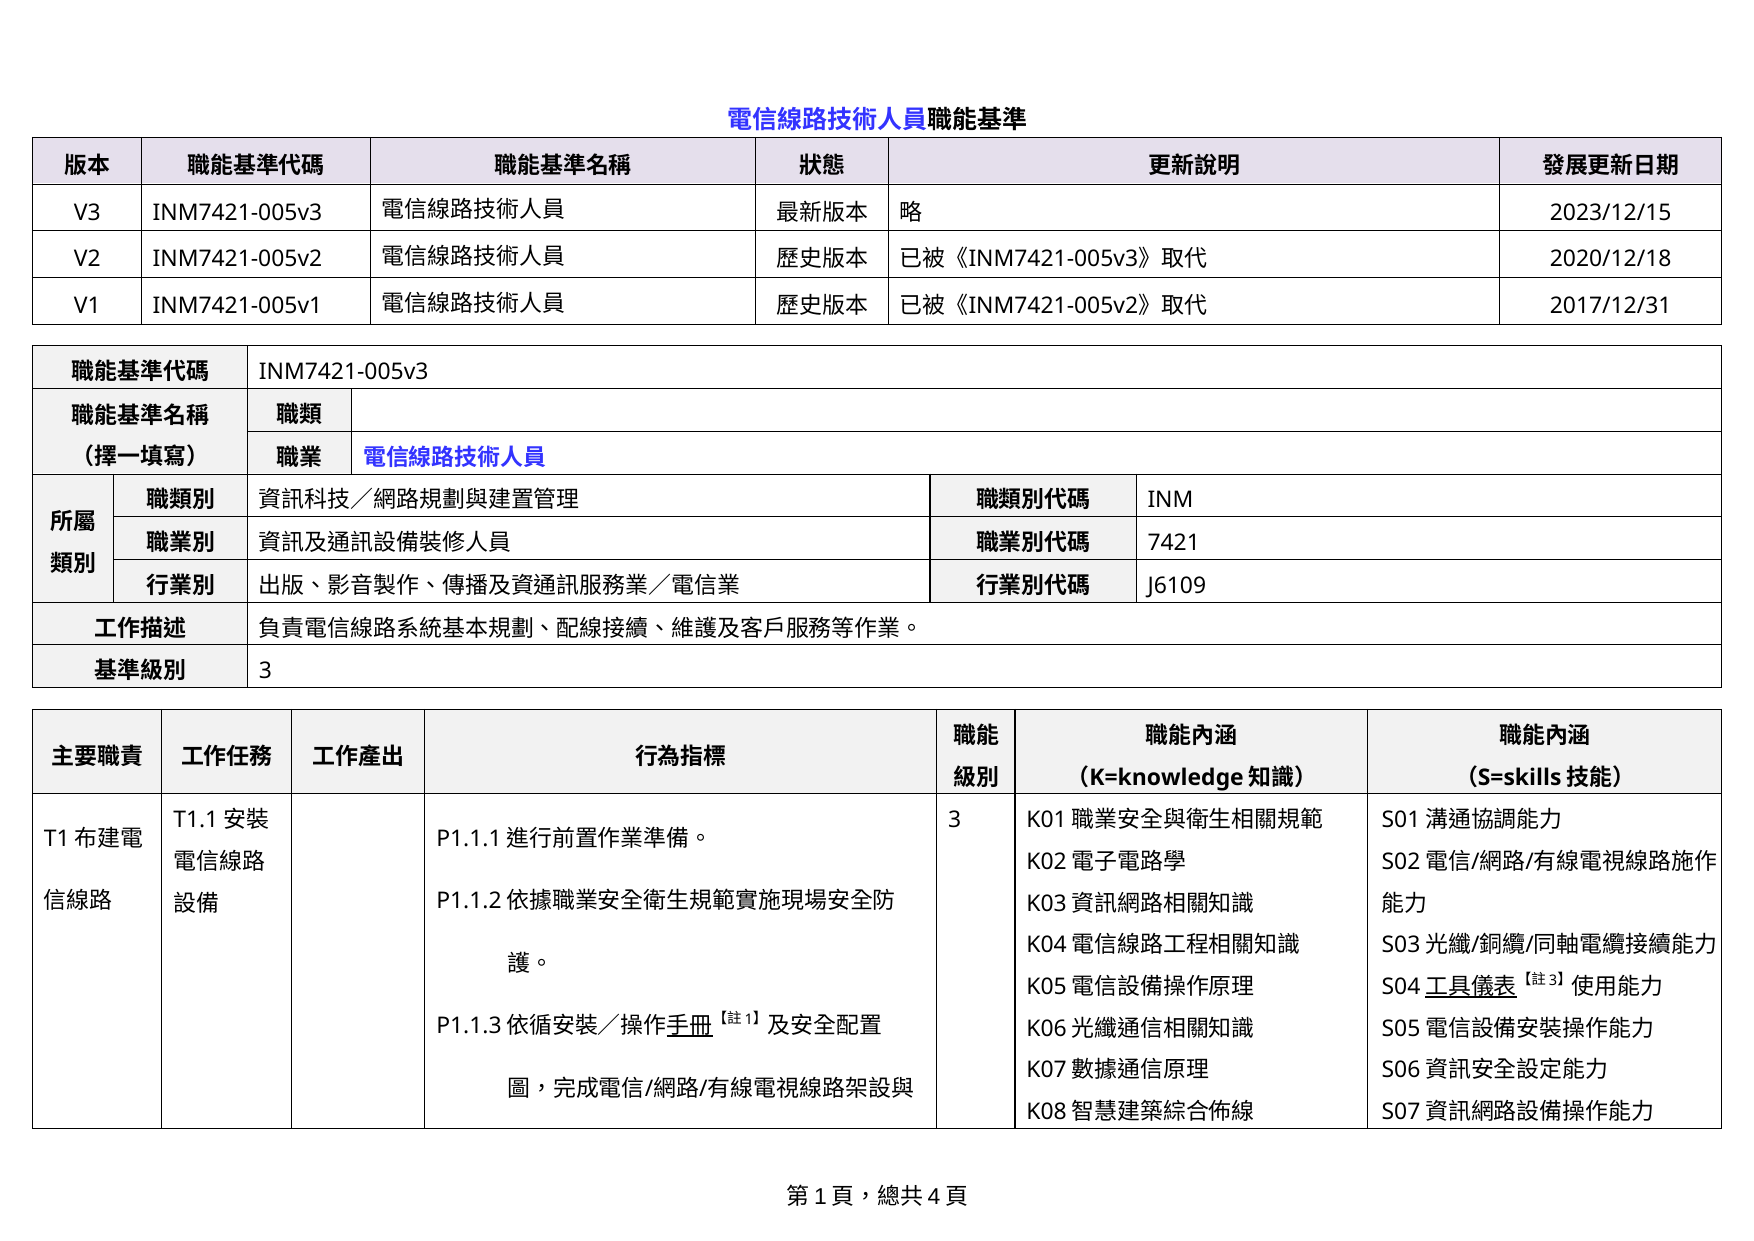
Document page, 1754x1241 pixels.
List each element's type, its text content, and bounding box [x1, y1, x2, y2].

table_cell 資訊及通訊設備裝修人員 [248, 517, 929, 559]
table_cell 職類 [248, 389, 351, 431]
table_header 職能基準代碼 [33, 346, 247, 388]
table_header 更新說明 [889, 138, 1499, 183]
table_cell V2 [33, 231, 141, 277]
text 電信線路技術人員職能基準 [118, 95, 1636, 137]
table_cell 最新版本 [756, 185, 888, 230]
table_cell 7421 [1137, 517, 1721, 559]
table_cell 2023/12/15 [1500, 185, 1721, 230]
table_cell 電信線路技術人員 [371, 231, 755, 277]
table_header 職能級別 [937, 710, 1014, 793]
table_cell V1 [33, 278, 141, 323]
table_cell 2017/12/31 [1500, 278, 1721, 323]
table_cell 出版、影音製作、傳播及資通訊服務業／電信業 [248, 560, 929, 602]
table_cell T1布建電信線路 [33, 794, 161, 1128]
table_cell P1.1.1進行前置作業準備。 P1.1.2依據職業安全衛生規範實施現場安全防護。 P1.1.3依循安裝／操作手冊【註1】及安全配置圖，完成電信/網路/有線電視線路架設與 [425, 794, 936, 1128]
table_header 工作任務 [162, 710, 291, 793]
table_cell 歷史版本 [756, 231, 888, 277]
table_cell T1.1安裝電信線路設備 [162, 794, 291, 1128]
table_cell 所屬類別 [33, 475, 113, 602]
table_cell J6109 [1137, 560, 1721, 602]
table_cell 職業別 [114, 517, 247, 559]
table_cell K01職業安全與衛生相關規範 K02電子電路學 K03資訊網路相關知識 K04電信線路工程相關知識 K05電信設備操作原理 K06光纖通信相關知識 K07數據通信原理 K08智慧建築綜合佈線 [1016, 794, 1367, 1128]
table_cell [352, 389, 1721, 431]
table_header 主要職責 [33, 710, 161, 793]
table_cell 行業別代碼 [931, 560, 1136, 602]
table_cell 電信線路技術人員 [371, 185, 755, 230]
table_header 職能內涵 （K=knowledge知識） [1016, 710, 1367, 793]
table_cell INM7421-005v2 [142, 231, 370, 277]
table_cell V3 [33, 185, 141, 230]
table_cell 行業別 [114, 560, 247, 602]
table_header 工作產出 [292, 710, 424, 793]
table_cell INM7421-005v1 [142, 278, 370, 323]
table_header 職能內涵 （S=skills技能） [1368, 710, 1721, 793]
table_cell 3 [248, 645, 1721, 687]
table_cell 歷史版本 [756, 278, 888, 323]
table_header 職能基準名稱 [371, 138, 755, 183]
table_cell 職業 [248, 432, 351, 473]
table_cell 職類別代碼 [931, 475, 1136, 516]
table_header INM7421-005v3 [248, 346, 1721, 388]
table_header 職能基準代碼 [142, 138, 370, 183]
table_cell [292, 794, 424, 1128]
table_cell INM7421-005v3 [142, 185, 370, 230]
table_cell S01溝通協調能力 S02電信/網路/有線電視線路施作能力 S03光纖/銅纜/同軸電纜接續能力 S04工具儀表【註3】使用能力 S05電信設備安裝操作能力 S06資訊安全設定能力 S07資訊網路設備操作能力 [1368, 794, 1721, 1128]
table_cell 工作描述 [33, 603, 247, 644]
table_cell 已被《INM7421-005v3》取代 [889, 231, 1499, 277]
table_cell 職類別 [114, 475, 247, 516]
table_header 版本 [33, 138, 141, 183]
table_cell 基準級別 [33, 645, 247, 687]
table_cell 電信線路技術人員 [352, 432, 1721, 473]
table_cell INM [1137, 475, 1721, 516]
table_cell 資訊科技／網路規劃與建置管理 [248, 475, 929, 516]
table_cell 2020/12/18 [1500, 231, 1721, 277]
table_header 行為指標 [425, 710, 936, 793]
table_cell 電信線路技術人員 [371, 278, 755, 323]
table_cell 職能基準名稱 （擇一填寫） [33, 389, 247, 473]
table_header 狀態 [756, 138, 888, 183]
table_cell 3 [937, 794, 1014, 1128]
table_cell 已被《INM7421-005v2》取代 [889, 278, 1499, 323]
table_cell 負責電信線路系統基本規劃、配線接續、維護及客戶服務等作業。 [248, 603, 1721, 644]
table_cell 職業別代碼 [931, 517, 1136, 559]
table_header 發展更新日期 [1500, 138, 1721, 183]
table_cell 略 [889, 185, 1499, 230]
